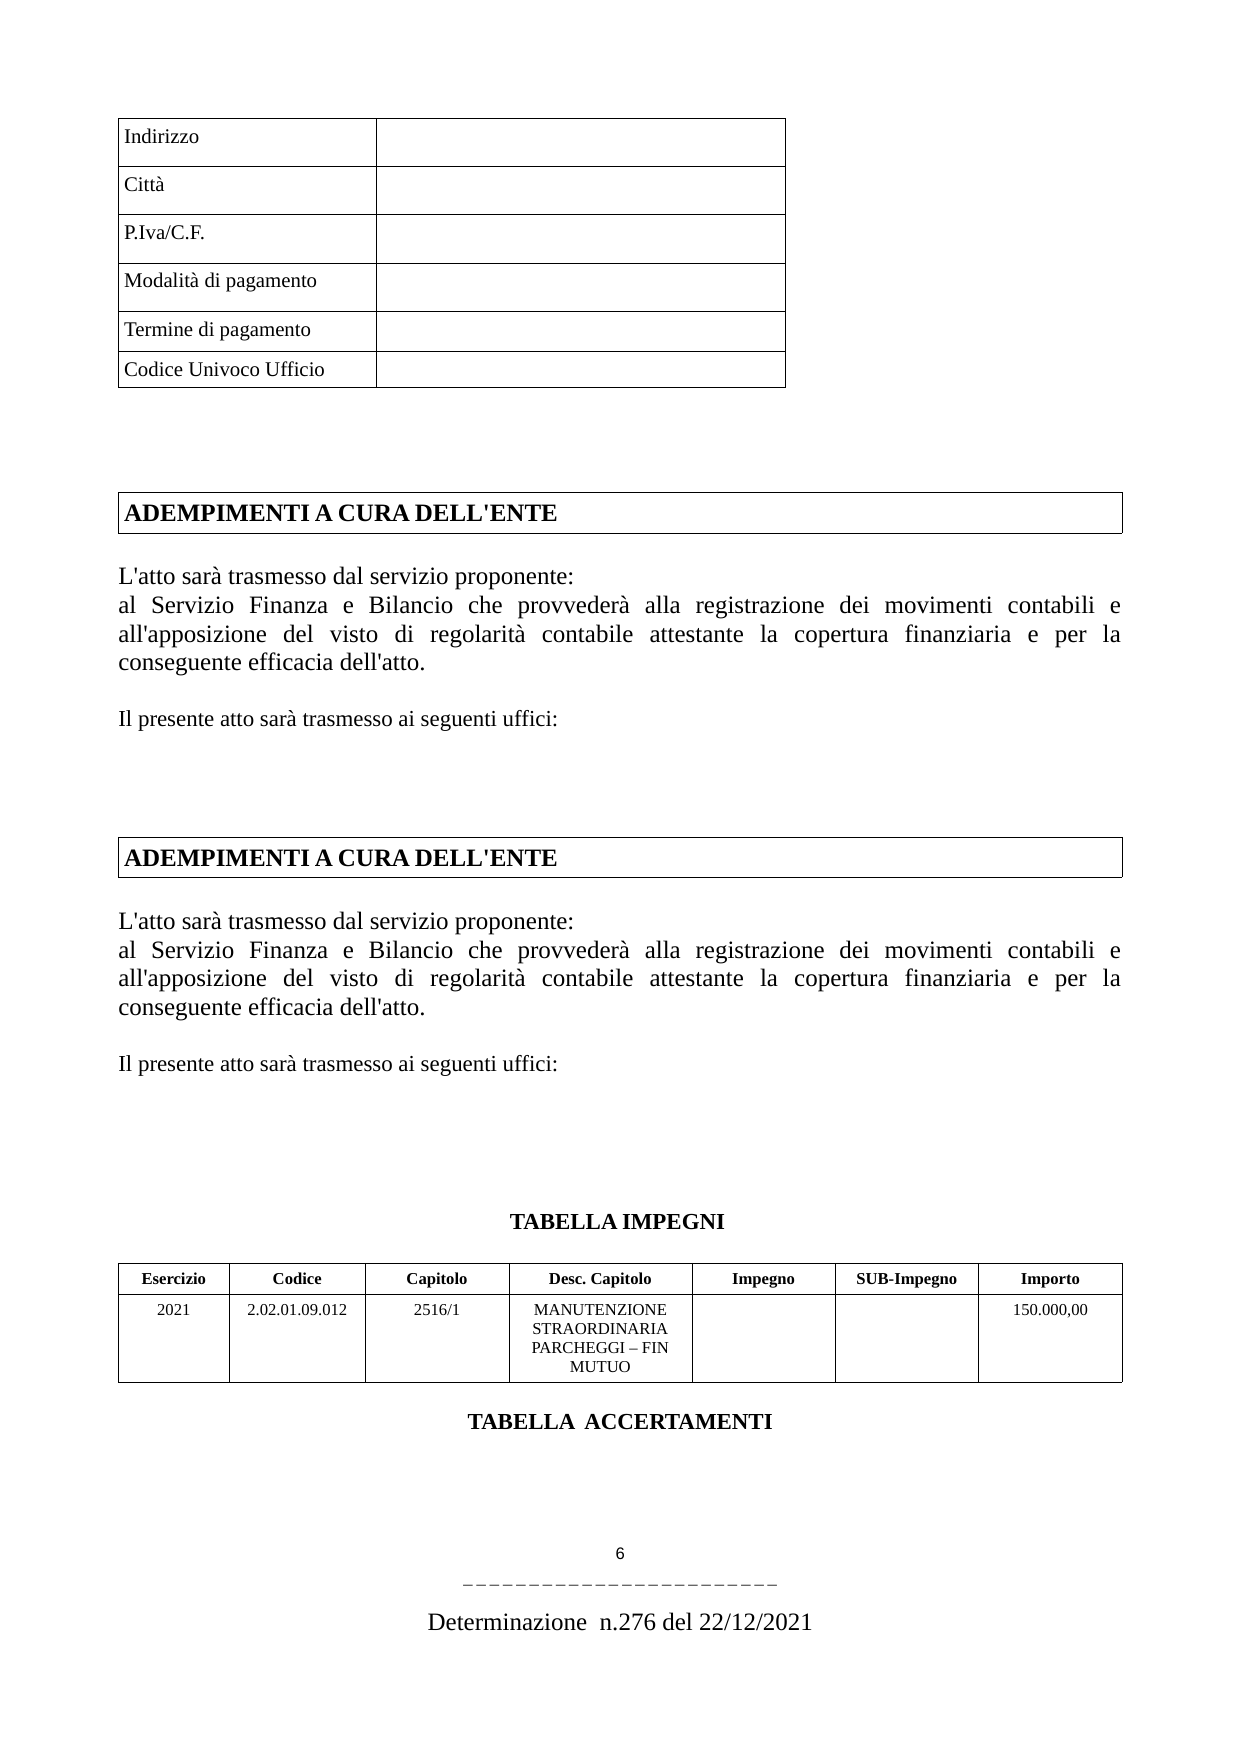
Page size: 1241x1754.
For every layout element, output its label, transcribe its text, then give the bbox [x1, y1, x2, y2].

table_cell [377, 119, 785, 166]
table_cell Termine di pagamento [119, 312, 376, 351]
text L'atto sarà trasmesso dal servizio proponente: [118, 561, 1122, 590]
text TABELLA IMPEGNI [118, 1208, 1122, 1234]
table_header Desc. Capitolo [510, 1264, 692, 1294]
table_header [253, 1103, 1122, 1129]
table_header ADEMPIMENTI A CURA DELL'ENTE [119, 493, 1122, 532]
table_cell Indirizzo [119, 119, 376, 166]
table_cell [118, 1129, 252, 1155]
table_cell 2.02.01.09.012 [230, 1295, 365, 1382]
text Il presente atto sarà trasmesso ai seguenti uffici: [118, 705, 1122, 731]
text TABELLA ACCERTAMENTI [118, 1408, 1122, 1435]
table_cell P.Iva/C.F. [119, 215, 376, 262]
table_cell [693, 1295, 835, 1382]
table_cell MANUTENZIONE STRAORDINARIA PARCHEGGI – FIN MUTUO [510, 1295, 692, 1382]
table_header Esercizio [119, 1264, 229, 1294]
table_cell 2516/1 [366, 1295, 509, 1382]
table_header Impegno [693, 1264, 835, 1294]
table_header [118, 1103, 252, 1129]
table_cell [377, 352, 785, 387]
table_header SUB-Impegno [836, 1264, 978, 1294]
table_cell [377, 167, 785, 214]
table_header Capitolo [366, 1264, 509, 1294]
text Il presente atto sarà trasmesso ai seguenti uffici: [118, 1050, 1122, 1076]
table_cell [377, 215, 785, 262]
table_cell [253, 1129, 1122, 1155]
table_cell Modalità di pagamento [119, 264, 376, 311]
text L'atto sarà trasmesso dal servizio proponente: [118, 906, 1122, 935]
text al Servizio Finanza e Bilancio che provvederà alla registrazione dei movimenti contabili e all'apposizione del visto di regolarità contabile attestante la copertura finanziaria e per la conseguente efficacia dell'atto. [118, 590, 1122, 676]
table_cell [377, 312, 785, 351]
table_cell 150.000,00 [979, 1295, 1122, 1382]
text al Servizio Finanza e Bilancio che provvederà alla registrazione dei movimenti contabili e all'apposizione del visto di regolarità contabile attestante la copertura finanziaria e per la conseguente efficacia dell'atto. [118, 935, 1122, 1021]
table_cell Codice Univoco Ufficio [119, 352, 376, 387]
table_cell Città [119, 167, 376, 214]
table_cell [377, 264, 785, 311]
table_header Importo [979, 1264, 1122, 1294]
table_cell [836, 1295, 978, 1382]
table_header Codice [230, 1264, 365, 1294]
table_header ADEMPIMENTI A CURA DELL'ENTE [119, 838, 1122, 877]
table_cell 2021 [119, 1295, 229, 1382]
